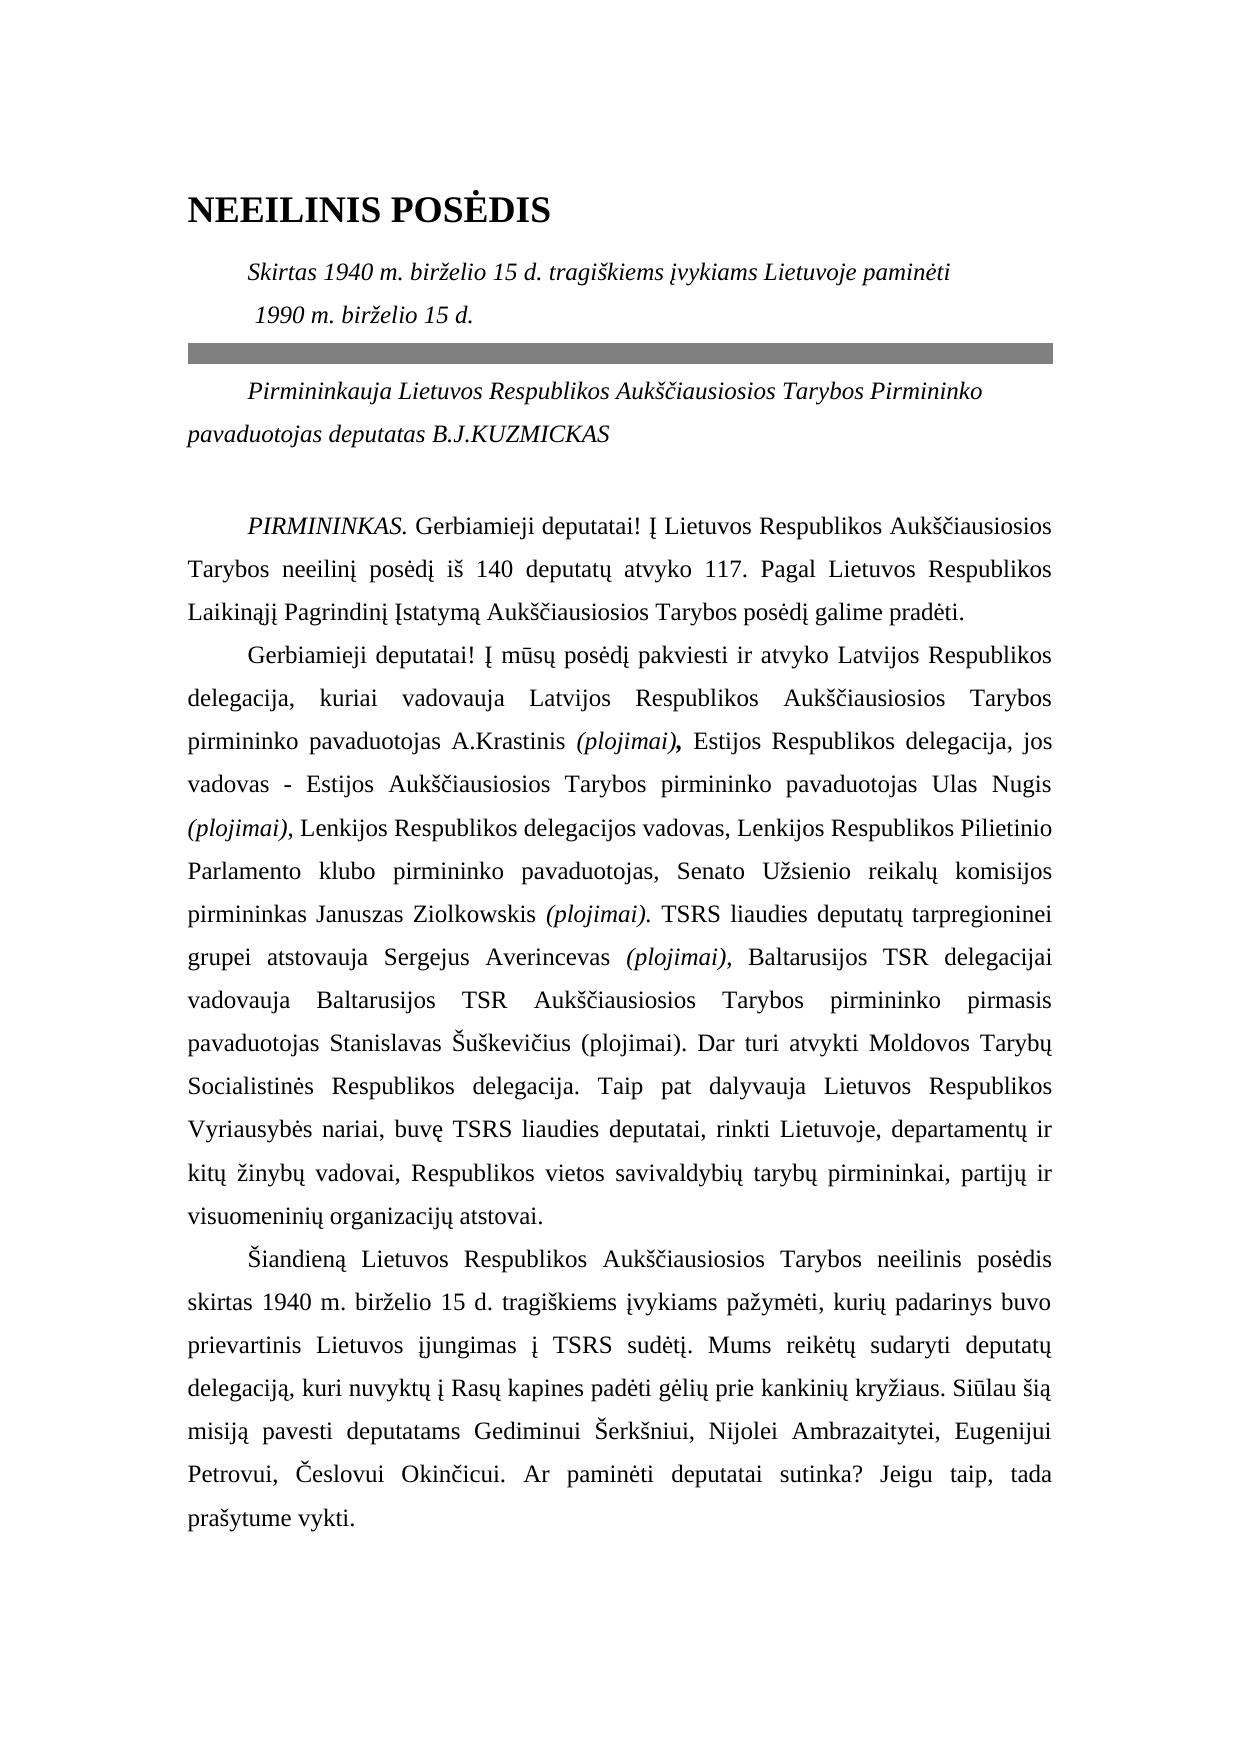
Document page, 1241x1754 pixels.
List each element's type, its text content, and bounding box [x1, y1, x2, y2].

text Skirtas 1940 m. birželio 15 d. tragiškiems įvykiams Lietuvoje paminėti 1990 m. birželio 15 d. [187, 257, 1053, 329]
text Šiandieną Lietuvos Respublikos Aukščiausiosios Tarybos neeilinis posėdis skirtas 1940 m. birželio 15 d. tragiškiems įvykiams pažymėti, kurių padarinys buvo prievartinis Lietuvos įjungimas į TSRS sudėtį. Mums reikėtų sudaryti deputatų delegaciją, kuri nuvyktų į Rasų kapines padėti gėlių prie kankinių kryžiaus. Siūlau šią misiją pavesti deputatams Gediminui Šerkšniui, Nijolei Ambrazaitytei, Eugenijui Petrovui, Česlovui Okinčicui. Ar paminėti deputatai sutinka? Jeigu taip, tada prašytume vykti. [187, 1244, 1053, 1531]
text Gerbiamieji deputatai! Į mūsų posėdį pakviesti ir atvyko Latvijos Respublikos delegacija, kuriai vadovauja Latvijos Respublikos Aukščiausiosios Tarybos pirmininko pavaduotojas A.Krastinis (plojimai), Estijos Respublikos delegacija, jos vadovas - Estijos Aukščiausiosios Tarybos pirmininko pavaduotojas Ulas Nugis (plojimai), Lenkijos Respublikos delegacijos vadovas, Lenkijos Respublikos Pilietinio Parlamento klubo pirmininko pavaduotojas, Senato Užsienio reikalų komisijos pirmininkas Januszas Ziolkowskis (plojimai). TSRS liaudies deputatų tarpregioninei grupei atstovauja Sergejus Averincevas (plojimai), Baltarusijos TSR delegacijai vadovauja Baltarusijos TSR Aukščiausiosios Tarybos pirmininko pirmasis pavaduotojas Stanislavas Šuškevičius (plojimai). Dar turi atvykti Moldovos Tarybų Socialistinės Respublikos delegacija. Taip pat dalyvauja Lietuvos Respublikos Vyriausybės nariai, buvę TSRS liaudies deputatai, rinkti Lietuvoje, departamentų ir kitų žinybų vadovai, Respublikos vietos savivaldybių tarybų pirmininkai, partijų ir visuomeninių organizacijų atstovai. [187, 640, 1053, 1229]
subtitle Neeilinis posėdis [187, 188, 1053, 231]
text PIRMININKAS. Gerbiamieji deputatai! Į Lietuvos Respublikos Aukščiausiosios Tarybos neeilinį posėdį iš 140 deputatų atvyko 117. Pagal Lietuvos Respublikos Laikinąjį Pagrindinį Įstatymą Aukščiausiosios Tarybos posėdį galime pradėti. [187, 511, 1053, 626]
text Pirmininkauja Lietuvos Respublikos Aukščiausiosios Tarybos Pirmininko pavaduotojas deputatas B.J.KUZMICKAS [187, 376, 1053, 448]
